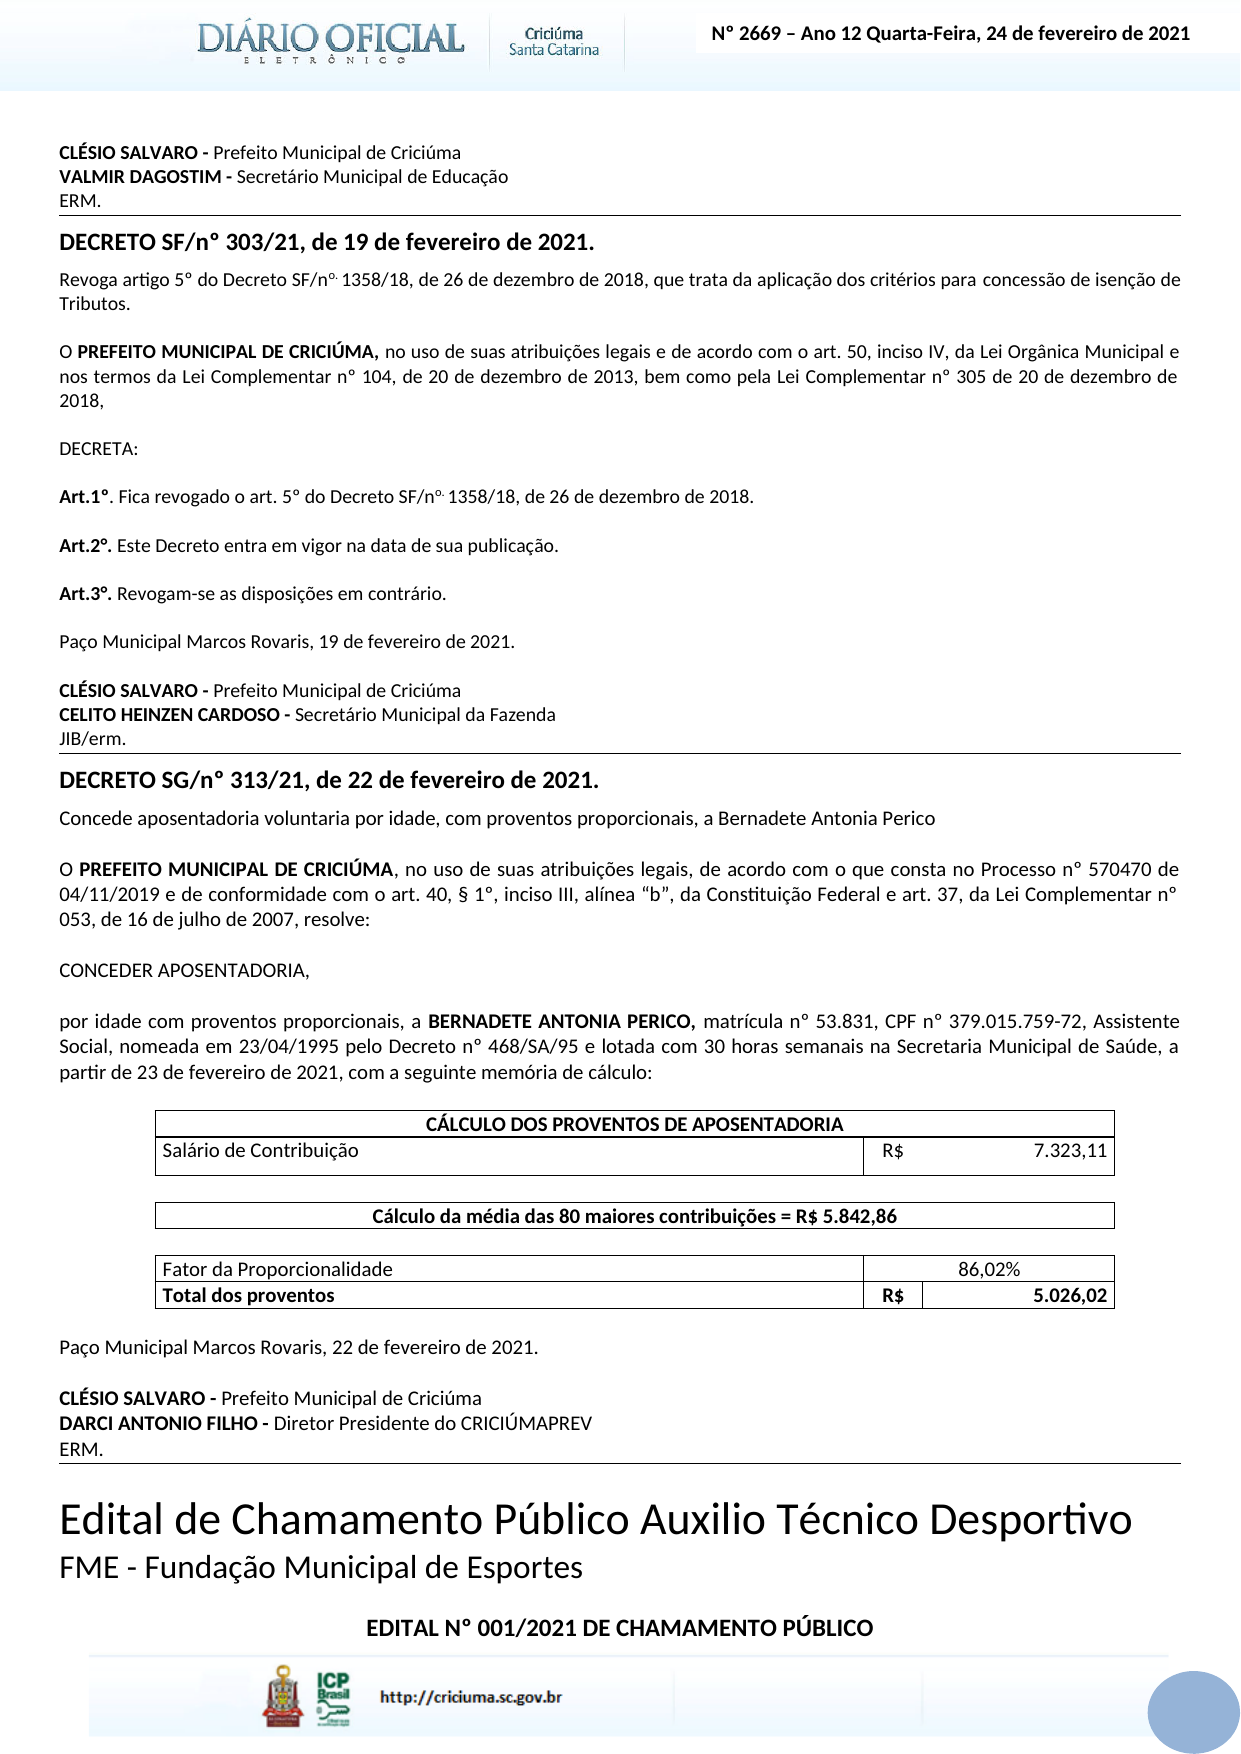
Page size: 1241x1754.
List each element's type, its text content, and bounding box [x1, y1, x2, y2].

table_cell 7.323,11 [923, 1138, 1114, 1175]
text DECRETO SF/nº 303/21, de 19 de fevereiro de 2021. [59, 226, 1181, 257]
text CLÉSIO SALVARO - Prefeito Municipal de Criciúma [59, 1385, 1181, 1410]
text Paço Municipal Marcos Rovaris, 22 de fevereiro de 2021. [59, 1334, 1181, 1359]
table_header Cálculo da média das 80 maiores contribuições = R$ 5.842,86 [156, 1203, 1114, 1228]
table_header CÁLCULO DOS PROVENTOS DE APOSENTADORIA [156, 1111, 1114, 1136]
table_cell Salário de Contribuição [156, 1138, 863, 1175]
table_cell 5.026,02 [923, 1282, 1114, 1308]
text DECRETA: [59, 436, 1181, 461]
text Revoga artigo 5º do Decreto SF/no. 1358/18, de 26 de dezembro de 2018, que trata da aplicação dos critérios para concessão de isenção de Tributos. [59, 267, 1181, 316]
table_cell Total dos proventos [156, 1282, 863, 1308]
text Art.2°. Este Decreto entra em vigor na data de sua publicação. [59, 533, 1181, 557]
text Concede aposentadoria voluntaria por idade, com proventos proporcionais, a Bernadete Antonia Perico [59, 805, 1181, 830]
table_header Fator da Proporcionalidade [156, 1256, 863, 1281]
text DARCI ANTONIO FILHO - Diretor Presidente do CRICIÚMAPREV [59, 1410, 1181, 1436]
text VALMIR DAGOSTIM - Secretário Municipal de Educação [59, 164, 1181, 188]
text ERM. [59, 1436, 1181, 1463]
text O PREFEITO MUNICIPAL DE CRICIÚMA, no uso de suas atribuições legais, de acordo com o que consta no Processo nº 570470 de 04/11/2019 e de conformidade com o art. 40, § 1º, inciso III, alínea “b”, da Constituição Federal e art. 37, da Lei Complementar nº 053, de 16 de julho de 2007, resolve: [59, 856, 1181, 932]
table_header 86,02% [864, 1256, 1114, 1281]
text FME - Fundação Municipal de Esportes [59, 1546, 1181, 1586]
text CLÉSIO SALVARO - Prefeito Municipal de Criciúma [59, 140, 1181, 164]
table_cell R$ [864, 1282, 922, 1308]
text por idade com proventos proporcionais, a BERNADETE ANTONIA PERICO, matrícula nº 53.831, CPF nº 379.015.759-72, Assistente Social, nomeada em 23/04/1995 pelo Decreto nº 468/SA/95 e lotada com 30 horas semanais na Secretaria Municipal de Saúde, a partir de 23 de fevereiro de 2021, com a seguinte memória de cálculo: [59, 1008, 1181, 1084]
text CELITO HEINZEN CARDOSO - Secretário Municipal da Fazenda [59, 702, 1181, 726]
text Art.1º. Fica revogado o art. 5º do Decreto SF/no. 1358/18, de 26 de dezembro de 2018. [59, 485, 1181, 509]
text Art.3°. Revogam-se as disposições em contrário. [59, 581, 1181, 606]
text Edital de Chamamento Público Auxilio Técnico Desportivo [59, 1490, 1181, 1546]
text ERM. [59, 188, 1181, 215]
text CONCEDER APOSENTADORIA, [59, 957, 1181, 983]
text CLÉSIO SALVARO - Prefeito Municipal de Criciúma [59, 678, 1181, 702]
text EDITAL Nº 001/2021 DE CHAMAMENTO PÚBLICO [59, 1612, 1181, 1642]
text JIB/erm. [59, 726, 1181, 753]
text O PREFEITO MUNICIPAL DE CRICIÚMA, no uso de suas atribuições legais e de acordo com o art. 50, inciso IV, da Lei Orgânica Municipal e nos termos da Lei Complementar nº 104, de 20 de dezembro de 2013, bem como pela Lei Complementar nº 305 de 20 de dezembro de 2018, [59, 340, 1181, 412]
table_cell R$ [864, 1138, 923, 1175]
text DECRETO SG/nº 313/21, de 22 de fevereiro de 2021. [59, 764, 1181, 794]
text Paço Municipal Marcos Rovaris, 19 de fevereiro de 2021. [59, 630, 1181, 654]
